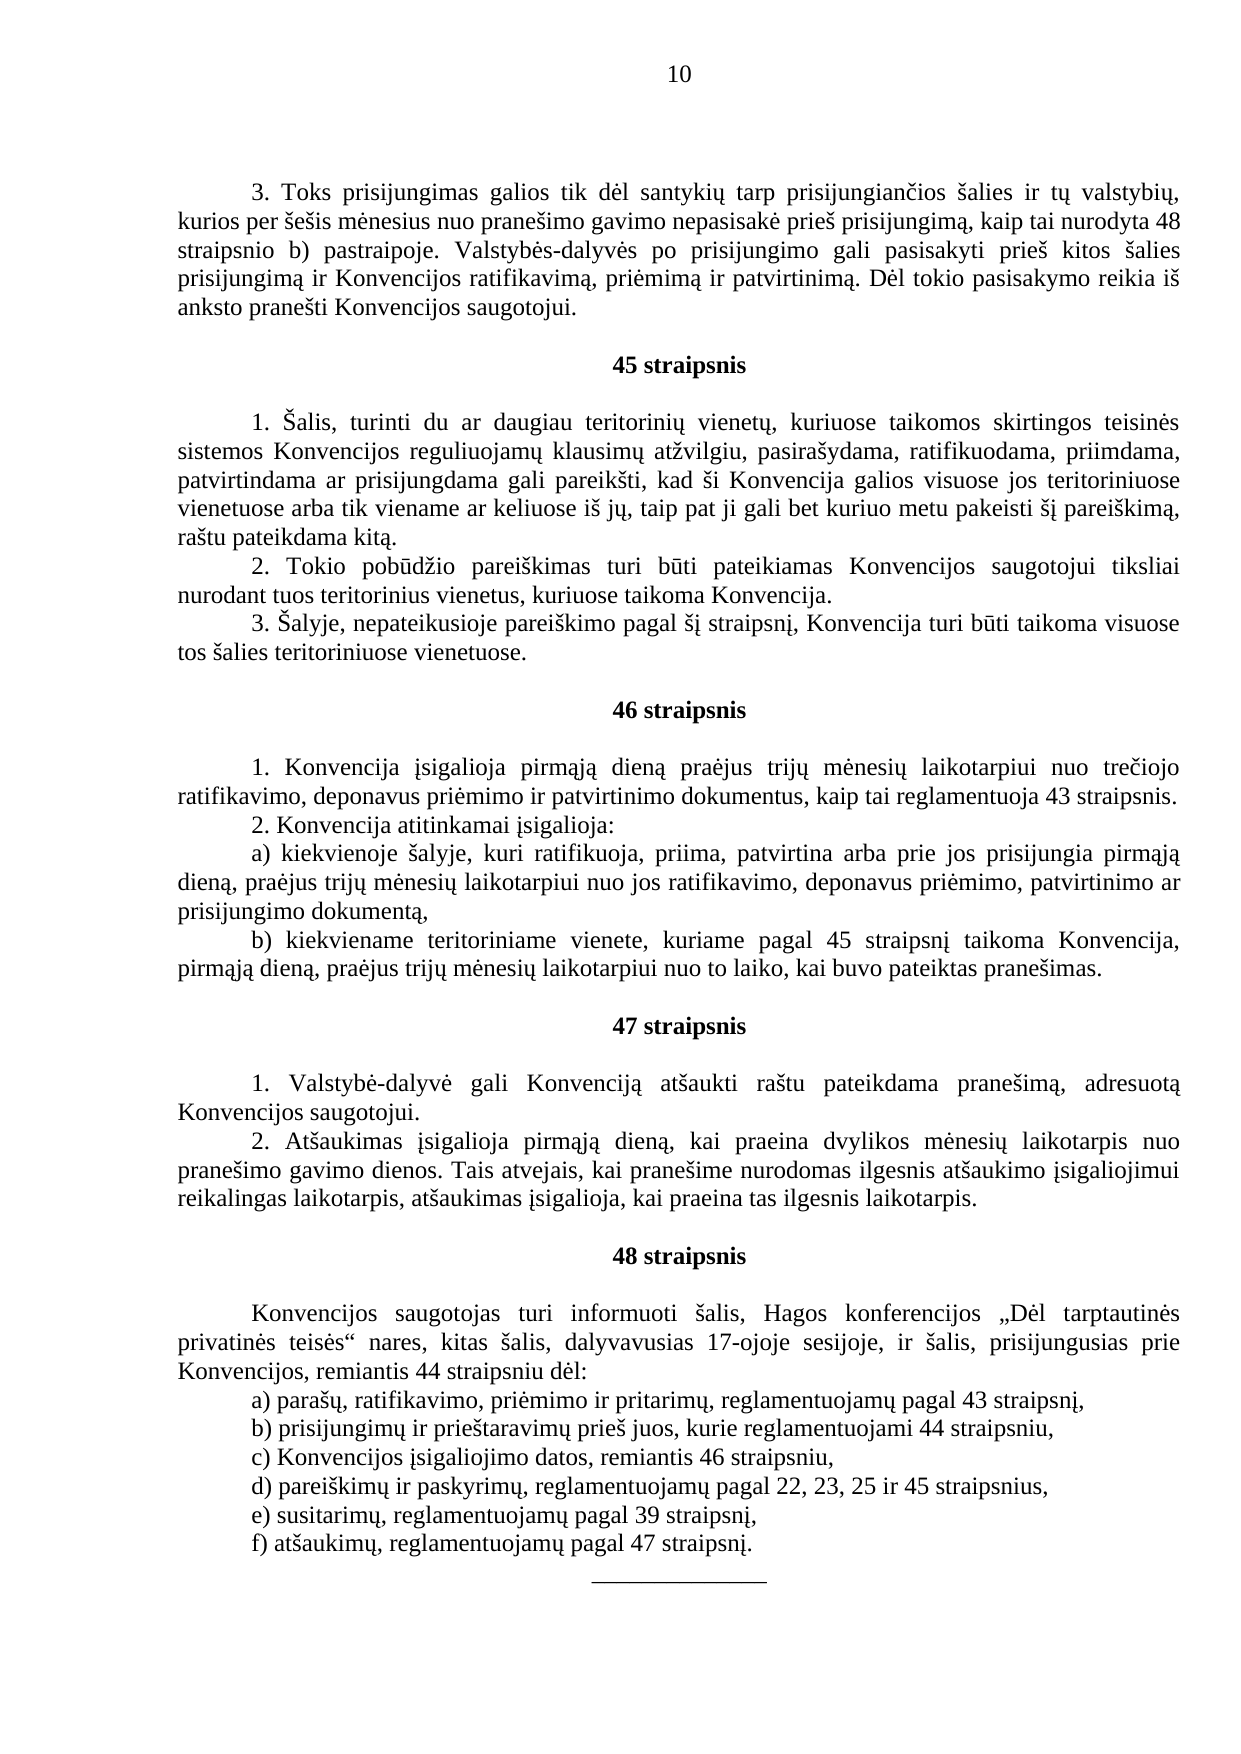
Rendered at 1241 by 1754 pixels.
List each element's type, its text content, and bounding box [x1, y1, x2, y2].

text a) kiekvienoje šalyje, kuri ratifikuoja, priima, patvirtina arba prie jos prisijungia pirmąją dieną, praėjus trijų mėnesių laikotarpiui nuo jos ratifikavimo, deponavus priėmimo, patvirtinimo ar prisijungimo dokumentą, [177, 838, 1181, 925]
text 1. Šalis, turinti du ar daugiau teritorinių vienetų, kuriuose taikomos skirtingos teisinės sistemos Konvencijos reguliuojamų klausimų atžvilgiu, pasirašydama, ratifikuodama, priimdama, patvirtindama ar prisijungdama gali pareikšti, kad ši Konvencija galios visuose jos teritoriniuose vienetuose arba tik viename ar keliuose iš jų, taip pat ji gali bet kuriuo metu pakeisti šį pareiškimą, raštu pateikdama kitą. [177, 407, 1181, 551]
text 1. Valstybė-dalyvė gali Konvenciją atšaukti raštu pateikdama pranešimą, adresuotą Konvencijos saugotojui. [177, 1068, 1181, 1126]
text d) pareiškimų ir paskyrimų, reglamentuojamų pagal 22, 23, 25 ir 45 straipsnius, [177, 1471, 1181, 1500]
text 46 straipsnis [177, 695, 1181, 723]
text b) kiekviename teritoriniame vienete, kuriame pagal 45 straipsnį taikoma Konvencija, pirmąją dieną, praėjus trijų mėnesių laikotarpiui nuo to laiko, kai buvo pateiktas pranešimas. [177, 925, 1181, 982]
text Konvencijos saugotojas turi informuoti šalis, Hagos konferencijos „Dėl tarptautinės privatinės teisės“ nares, kitas šalis, dalyvavusias 17-ojoje sesijoje, ir šalis, prisijungusias prie Konvencijos, remiantis 44 straipsniu dėl: [177, 1298, 1181, 1385]
text 2. Atšaukimas įsigalioja pirmąją dieną, kai praeina dvylikos mėnesių laikotarpis nuo pranešimo gavimo dienos. Tais atvejais, kai pranešime nurodomas ilgesnis atšaukimo įsigaliojimui reikalingas laikotarpis, atšaukimas įsigalioja, kai praeina tas ilgesnis laikotarpis. [177, 1126, 1181, 1212]
text a) parašų, ratifikavimo, priėmimo ir pritarimų, reglamentuojamų pagal 43 straipsnį, [177, 1385, 1181, 1413]
text e) susitarimų, reglamentuojamų pagal 39 straipsnį, [177, 1500, 1181, 1528]
text 2. Tokio pobūdžio pareiškimas turi būti pateikiamas Konvencijos saugotojui tiksliai nurodant tuos teritorinius vienetus, kuriuose taikoma Konvencija. [177, 551, 1181, 608]
text 3. Toks prisijungimas galios tik dėl santykių tarp prisijungiančios šalies ir tų valstybių, kurios per šešis mėnesius nuo pranešimo gavimo nepasisakė prieš prisijungimą, kaip tai nurodyta 48 straipsnio b) pastraipoje. Valstybės-dalyvės po prisijungimo gali pasisakyti prieš kitos šalies prisijungimą ir Konvencijos ratifikavimą, priėmimą ir patvirtinimą. Dėl tokio pasisakymo reikia iš anksto pranešti Konvencijos saugotojui. [177, 177, 1181, 321]
text 48 straipsnis [177, 1241, 1181, 1270]
text ______________ [177, 1557, 1181, 1586]
text 47 straipsnis [177, 1011, 1181, 1040]
text b) prisijungimų ir prieštaravimų prieš juos, kurie reglamentuojami 44 straipsniu, [177, 1413, 1181, 1442]
text c) Konvencijos įsigaliojimo datos, remiantis 46 straipsniu, [177, 1442, 1181, 1471]
text 2. Konvencija atitinkamai įsigalioja: [177, 810, 1181, 838]
text 45 straipsnis [177, 350, 1181, 378]
text 3. Šalyje, nepateikusioje pareiškimo pagal šį straipsnį, Konvencija turi būti taikoma visuose tos šalies teritoriniuose vienetuose. [177, 608, 1181, 666]
text 1. Konvencija įsigalioja pirmąją dieną praėjus trijų mėnesių laikotarpiui nuo trečiojo ratifikavimo, deponavus priėmimo ir patvirtinimo dokumentus, kaip tai reglamentuoja 43 straipsnis. [177, 752, 1181, 810]
text f) atšaukimų, reglamentuojamų pagal 47 straipsnį. [177, 1528, 1181, 1557]
